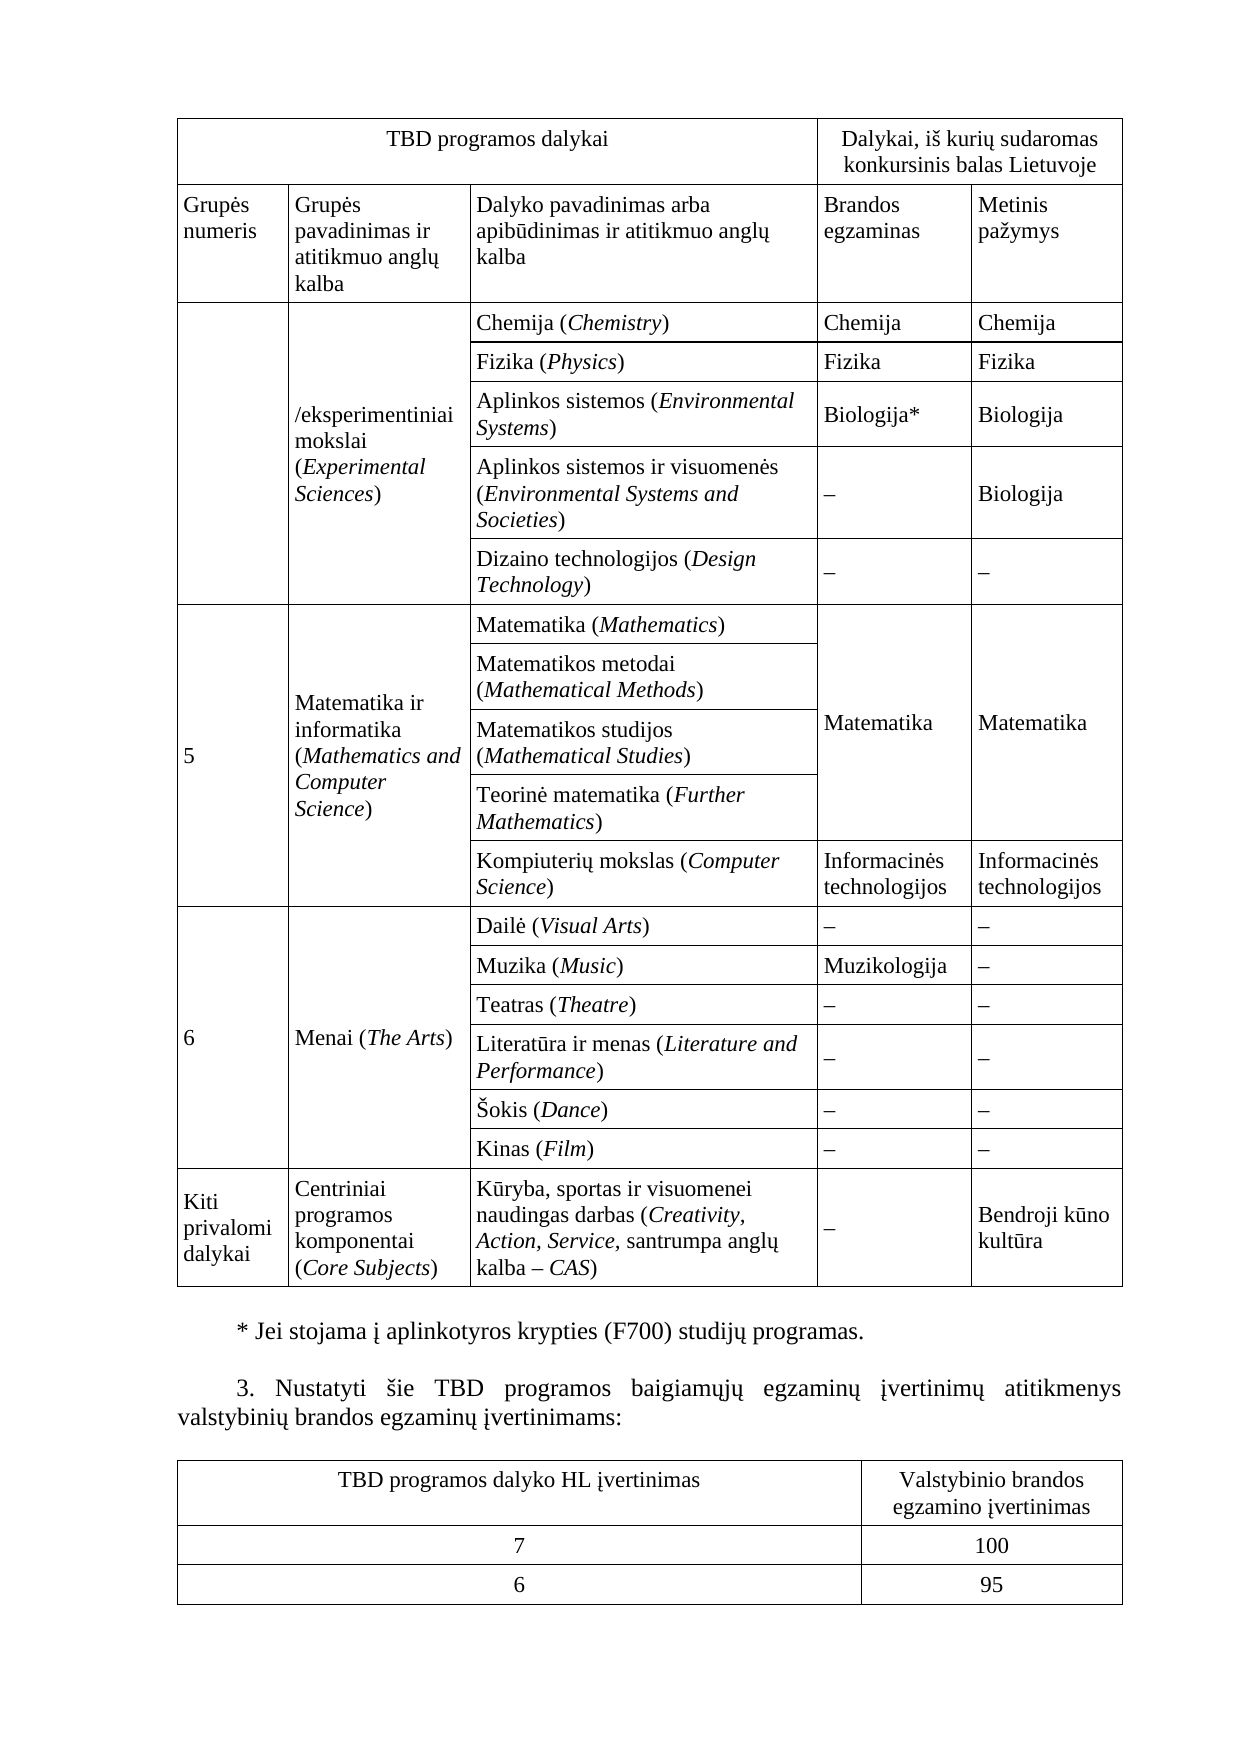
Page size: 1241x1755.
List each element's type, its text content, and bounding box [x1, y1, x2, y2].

table_cell /eksperimentiniai mokslai (Experimental Sciences) [289, 303, 470, 604]
table_cell Matematika (Mathematics) [471, 605, 817, 643]
table_header TBD programos dalyko HL įvertinimas [178, 1461, 861, 1525]
table_cell Bendroji kūno kultūra [972, 1169, 1122, 1286]
table_cell – [818, 1169, 971, 1286]
table_cell Kiti privalomi dalykai [178, 1169, 288, 1286]
table_cell Grupės pavadinimas ir atitikmuo anglų kalba [289, 185, 470, 302]
table_cell – [818, 985, 971, 1023]
table_header Dalykai, iš kurių sudaromas konkursinis balas Lietuvoje [818, 119, 1122, 184]
table_cell Matematika [972, 605, 1122, 840]
table_cell – [972, 1129, 1122, 1168]
table_cell Fizika (Physics) [471, 343, 817, 381]
table_cell Metinis pažymys [972, 185, 1122, 302]
table_cell Fizika [818, 343, 971, 381]
table_cell Menai (The Arts) [289, 907, 470, 1168]
table_cell – [972, 907, 1122, 945]
table_cell Aplinkos sistemos (Environmental Systems) [471, 382, 817, 446]
table_cell Informacinės technologijos [818, 841, 971, 906]
table_cell – [818, 539, 971, 604]
table_cell Matematika [818, 605, 971, 840]
table_cell – [972, 1090, 1122, 1128]
table_cell 6 [178, 907, 288, 1168]
table_cell – [818, 1025, 971, 1089]
table_cell Informacinės technologijos [972, 841, 1122, 906]
table_cell Brandos egzaminas [818, 185, 971, 302]
table_cell Kūryba, sportas ir visuomenei naudingas darbas (Creativity, Action, Service, santrumpa anglų kalba – CAS) [471, 1169, 817, 1286]
table_cell Teorinė matematika (Further Mathematics) [471, 775, 817, 840]
table_cell Chemija [818, 303, 971, 341]
table_cell [178, 303, 288, 604]
table_cell Kinas (Film) [471, 1129, 817, 1168]
table_cell Aplinkos sistemos ir visuomenės (Environmental Systems and Societies) [471, 447, 817, 538]
table_cell – [972, 946, 1122, 984]
table_cell Biologija [972, 382, 1122, 446]
table_cell Dizaino technologijos (Design Technology) [471, 539, 817, 604]
table_cell 5 [178, 605, 288, 906]
table_cell – [818, 1129, 971, 1168]
table_cell Teatras (Theatre) [471, 985, 817, 1023]
table_cell 7 [178, 1526, 861, 1564]
table_cell Dailė (Visual Arts) [471, 907, 817, 945]
table_cell 100 [862, 1526, 1122, 1564]
table_cell Biologija* [818, 382, 971, 446]
table_cell – [972, 539, 1122, 604]
table_cell – [972, 1025, 1122, 1089]
table_cell 95 [862, 1565, 1122, 1604]
table_cell Muzika (Music) [471, 946, 817, 984]
table_cell Matematikos studijos (Mathematical Studies) [471, 710, 817, 774]
table_cell – [818, 907, 971, 945]
table_header TBD programos dalykai [178, 119, 817, 184]
table_cell Grupės numeris [178, 185, 288, 302]
table_cell – [972, 985, 1122, 1023]
table_cell Chemija (Chemistry) [471, 303, 817, 341]
table_cell 6 [178, 1565, 861, 1604]
table_cell Matematikos metodai (Mathematical Methods) [471, 644, 817, 709]
table_cell – [818, 447, 971, 538]
table_cell Muzikologija [818, 946, 971, 984]
table_cell Biologija [972, 447, 1122, 538]
table_header Valstybinio brandos egzamino įvertinimas [862, 1461, 1122, 1525]
table_cell Matematika ir informatika (Mathematics and Computer Science) [289, 605, 470, 906]
table_cell Chemija [972, 303, 1122, 341]
table_cell Literatūra ir menas (Literature and Performance) [471, 1025, 817, 1089]
text * Jei stojama į aplinkotyros krypties (F700) studijų programas. [177, 1316, 1122, 1344]
table_cell Šokis (Dance) [471, 1090, 817, 1128]
table_cell – [818, 1090, 971, 1128]
table_cell Centriniai programos komponentai (Core Subjects) [289, 1169, 470, 1286]
table_cell Kompiuterių mokslas (Computer Science) [471, 841, 817, 906]
table_cell Fizika [972, 343, 1122, 381]
text 3. Nustatyti šie TBD programos baigiamųjų egzaminų įvertinimų atitikmenys valstybinių brandos egzaminų įvertinimams: [177, 1373, 1122, 1431]
table_cell Dalyko pavadinimas arba apibūdinimas ir atitikmuo anglų kalba [471, 185, 817, 302]
